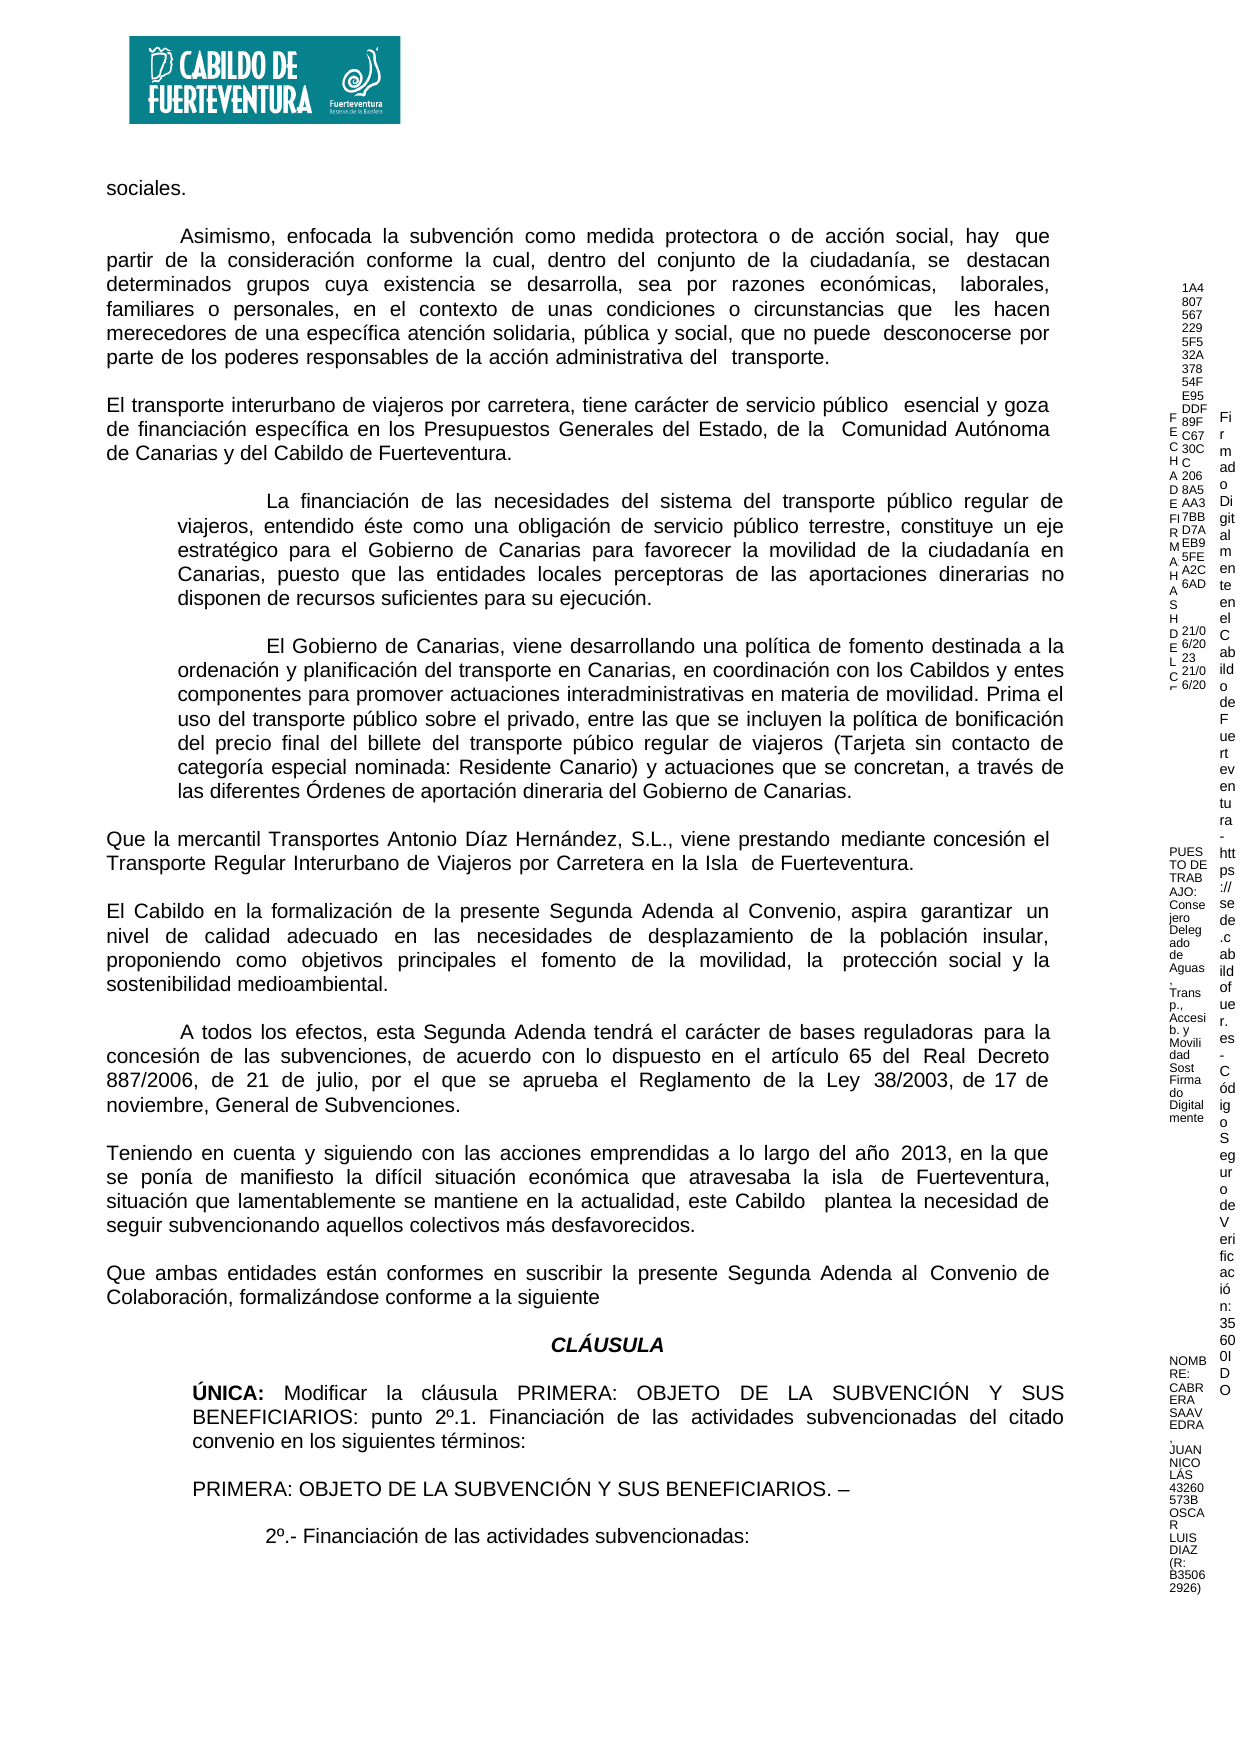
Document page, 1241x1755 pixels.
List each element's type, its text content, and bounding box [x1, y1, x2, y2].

text 21/06/2023 [1182, 665, 1209, 691]
text Teniendo en cuenta y siguiendo con las acciones emprendidas a lo largo del año 2013, en la que se ponía de manifiesto la difícil situación económica que atravesaba la isla de Fuerteventura, situación que lamentablemente se mantiene en la actualidad, este Cabildo plantea la necesidad de seguir subvencionando aquellos colectivos más desfavorecidos. [106, 1140, 1050, 1237]
text Que la mercantil Transportes Antonio Díaz Hernández, S.L., viene prestando mediante concesión el Transporte Regular Interurbano de Viajeros por Carretera en la Isla de Fuerteventura. [106, 827, 1050, 875]
text La financiación de las necesidades del sistema del transporte público regular de viajeros, entendido éste como una obligación de servicio público terrestre, constituye un eje estratégico para el Gobierno de Canarias para favorecer la movilidad de la ciudadanía en Canarias, puesto que las entidades locales perceptoras de las aportaciones dinerarias no disponen de recursos suficientes para su ejecución. [177, 489, 1064, 610]
text El Gobierno de Canarias, viene desarrollando una política de fomento destinada a la ordenación y planificación del transporte en Canarias, en coordinación con los Cabildos y entes componentes para promover actuaciones interadministrativas en materia de movilidad. Prima el uso del transporte público sobre el privado, entre las que se incluyen la política de bonificación del precio final del billete del transporte púbico regular de viajeros (Tarjeta sin contacto de categoría especial nominada: Residente Canario) y actuaciones que se concretan, a través de las diferentes Órdenes de aportación dineraria del Gobierno de Canarias. [177, 634, 1064, 803]
text El Cabildo en la formalización de la presente Segunda Adenda al Convenio, aspira garantizar un nivel de calidad adecuado en las necesidades de desplazamiento de la población insular, proponiendo como objetivos principales el fomento de la movilidad, la protección social y la sostenibilidad medioambiental. [106, 899, 1050, 996]
text NOMBRE: [1169, 1355, 1209, 1382]
text [1167, 845, 1209, 1217]
text 2º.- Financiación de las actividades subvencionadas: [265, 1524, 1167, 1548]
text PRIMERA: OBJETO DE LA SUBVENCIÓN Y SUS BENEFICIARIOS. – [192, 1476, 1167, 1500]
text Firmado Digitalmente en el Cabildo de Fuerteventura - https://sede.cabildofuer.es - Código Seguro de Verificación: 35600IDOC2FBB2C64227798A4A94 [1219, 409, 1236, 1398]
text El transporte interurbano de viajeros por carretera, tiene carácter de servicio público esencial y goza de financiación específica en los Presupuestos Generales del Estado, de la Comunidad Autónoma de Canarias y del Cabildo de Fuerteventura. [106, 393, 1050, 465]
text sociales. [106, 176, 1241, 200]
text 21/06/2023 [1182, 625, 1209, 665]
text Consejero Delegado de Aguas, Transp., Accesib. y Movilidad Sost Firmado Digitalmente [1169, 900, 1207, 1125]
subtitle [1167, 1354, 1209, 1625]
text Asimismo, enfocada la subvención como medida protectora o de acción social, hay que partir de la consideración conforme la cual, dentro del conjunto de la ciudadanía, se destacan determinados grupos cuya existencia se desarrolla, sea por razones económicas, laborales, familiares o personales, en el contexto de unas condiciones o circunstancias que les hacen merecedores de una específica atención solidaria, pública y social, que no puede desconocerse por parte de los poderes responsables de la acción administrativa del transporte. [106, 224, 1050, 369]
text CABRERA SAAVEDRA, JUAN NICOLÁS 43260573B OSCAR LUIS DIAZ (R: B35062926) [1169, 1382, 1207, 1595]
text 1A48075672295F532A37854FE95DDF89FC6730CC [1182, 282, 1209, 470]
text ÚNICA: Modificar la cláusula PRIMERA: OBJETO DE LA SUBVENCIÓN Y SUS BENEFICIARIOS: punto 2º.1. Financiación de las actividades subvencionadas del citado convenio en los siguientes términos: [192, 1380, 1064, 1453]
text 2068A5AA37BBD7AEB95FEA2C6AD14389540A5CC9 [1182, 470, 1209, 591]
subtitle CLÁUSULA [106, 1333, 1111, 1357]
text PUESTO DE TRABAJO: [1169, 845, 1209, 899]
text A todos los efectos, esta Segunda Adenda tendrá el carácter de bases reguladoras para la concesión de las subvenciones, de acuerdo con lo dispuesto en el artículo 65 del Real Decreto 887/2006, de 21 de julio, por el que se aprueba el Reglamento de la Ley 38/2003, de 17 de noviembre, General de Subvenciones. [106, 1020, 1050, 1116]
text FECHA DE FIRMA: HASH DEL CERTIFICADO: [1169, 411, 1184, 689]
text Que ambas entidades están conformes en suscribir la presente Segunda Adenda al Convenio de Colaboración, formalizándose conforme a la siguiente [106, 1261, 1050, 1309]
